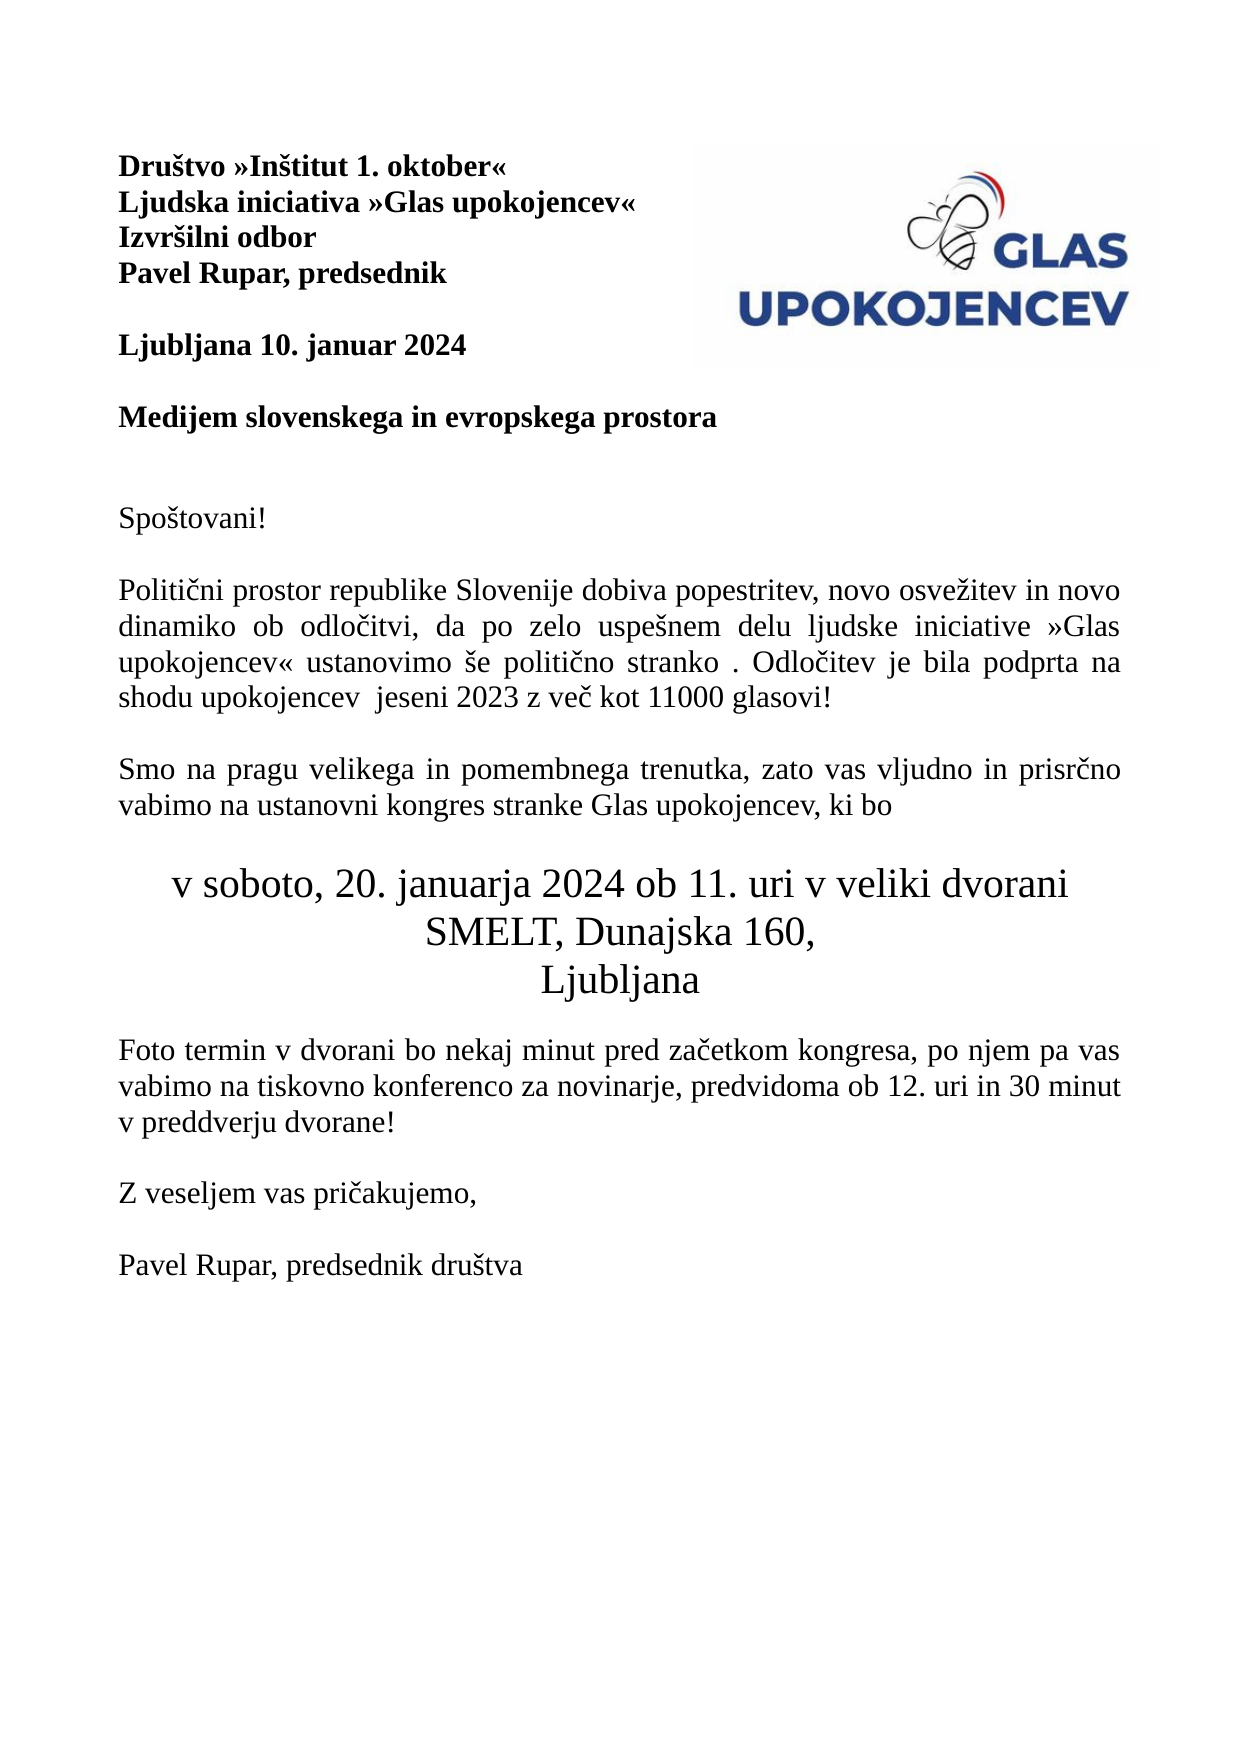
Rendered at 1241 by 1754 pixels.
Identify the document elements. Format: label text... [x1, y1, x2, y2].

text Z veseljem vas pričakujemo, [118, 1175, 1122, 1211]
text Medijem slovenskega in evropskega prostora [118, 398, 1122, 434]
text v soboto, 20. januarja 2024 ob 11. uri v veliki dvorani SMELT, Dunajska 160, Ljubljana [118, 858, 1122, 1002]
text Foto termin v dvorani bo nekaj minut pred začetkom kongresa, po njem pa vas vabimo na tiskovno konferenco za novinarje, predvidoma ob 12. uri in 30 minut v preddverju dvorane! [118, 1031, 1122, 1139]
text Pavel Rupar, predsednik [118, 255, 691, 291]
text Spoštovani! [118, 499, 1122, 535]
picture [691, 146, 1161, 368]
text Politični prostor republike Slovenije dobiva popestritev, novo osvežitev in novo dinamiko ob odločitvi, da po zelo uspešnem delu ljudske iniciative »Glas upokojencev« ustanovimo še politično stranko . Odločitev je bila podprta na shodu upokojencev jeseni 2023 z več kot 11000 glasovi! [118, 571, 1122, 715]
text Izvršilni odbor [118, 219, 691, 255]
text Ljudska iniciativa »Glas upokojencev« [118, 183, 691, 219]
text Pavel Rupar, predsednik društva [118, 1247, 1122, 1282]
text Ljubljana 10. januar 2024 [118, 327, 691, 362]
text Smo na pragu velikega in pomembnega trenutka, zato vas vljudno in prisrčno vabimo na ustanovni kongres stranke Glas upokojencev, ki bo [118, 751, 1122, 822]
text Društvo »Inštitut 1. oktober« [118, 147, 691, 183]
